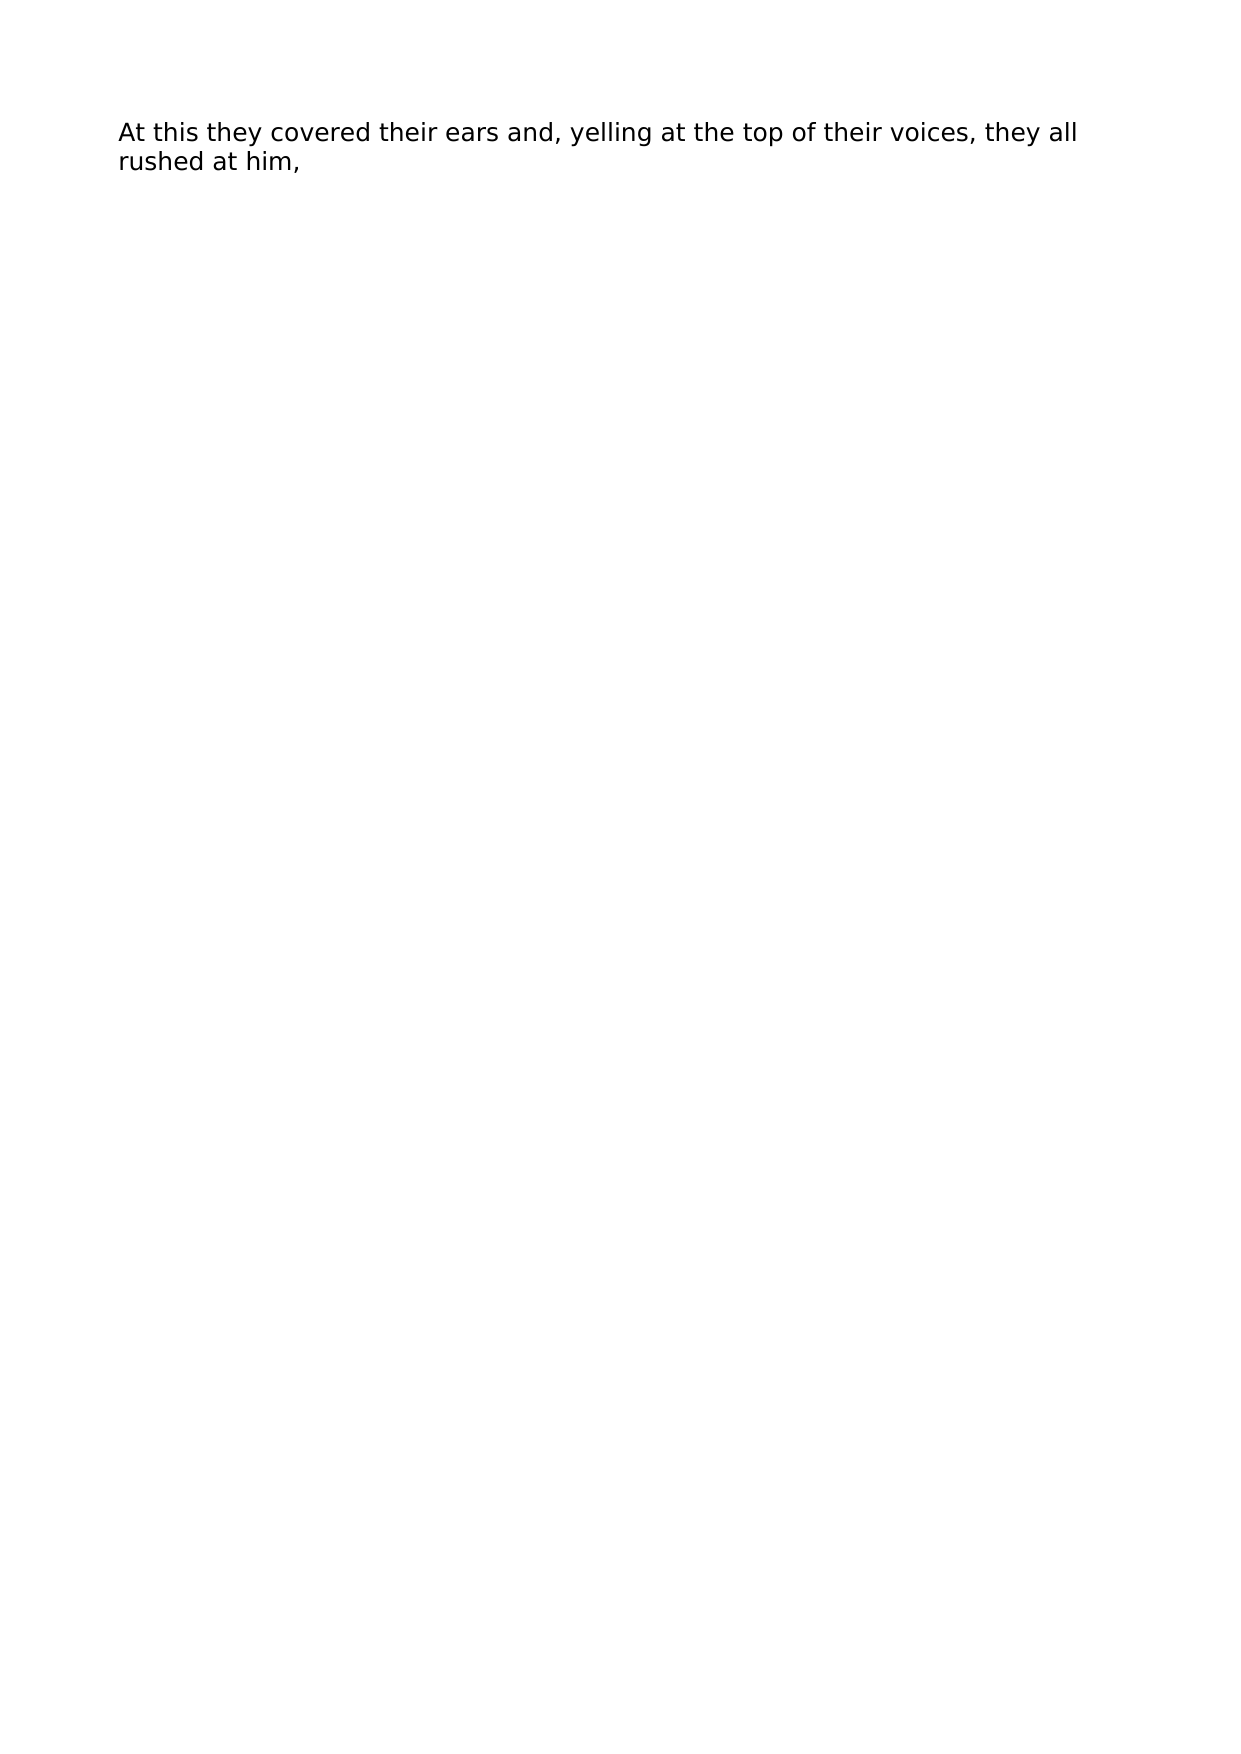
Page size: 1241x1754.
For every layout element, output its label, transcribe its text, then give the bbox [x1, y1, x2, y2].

text At this they covered their ears and, yelling at the top of their voices, they all rushed at him, [118, 118, 1122, 176]
